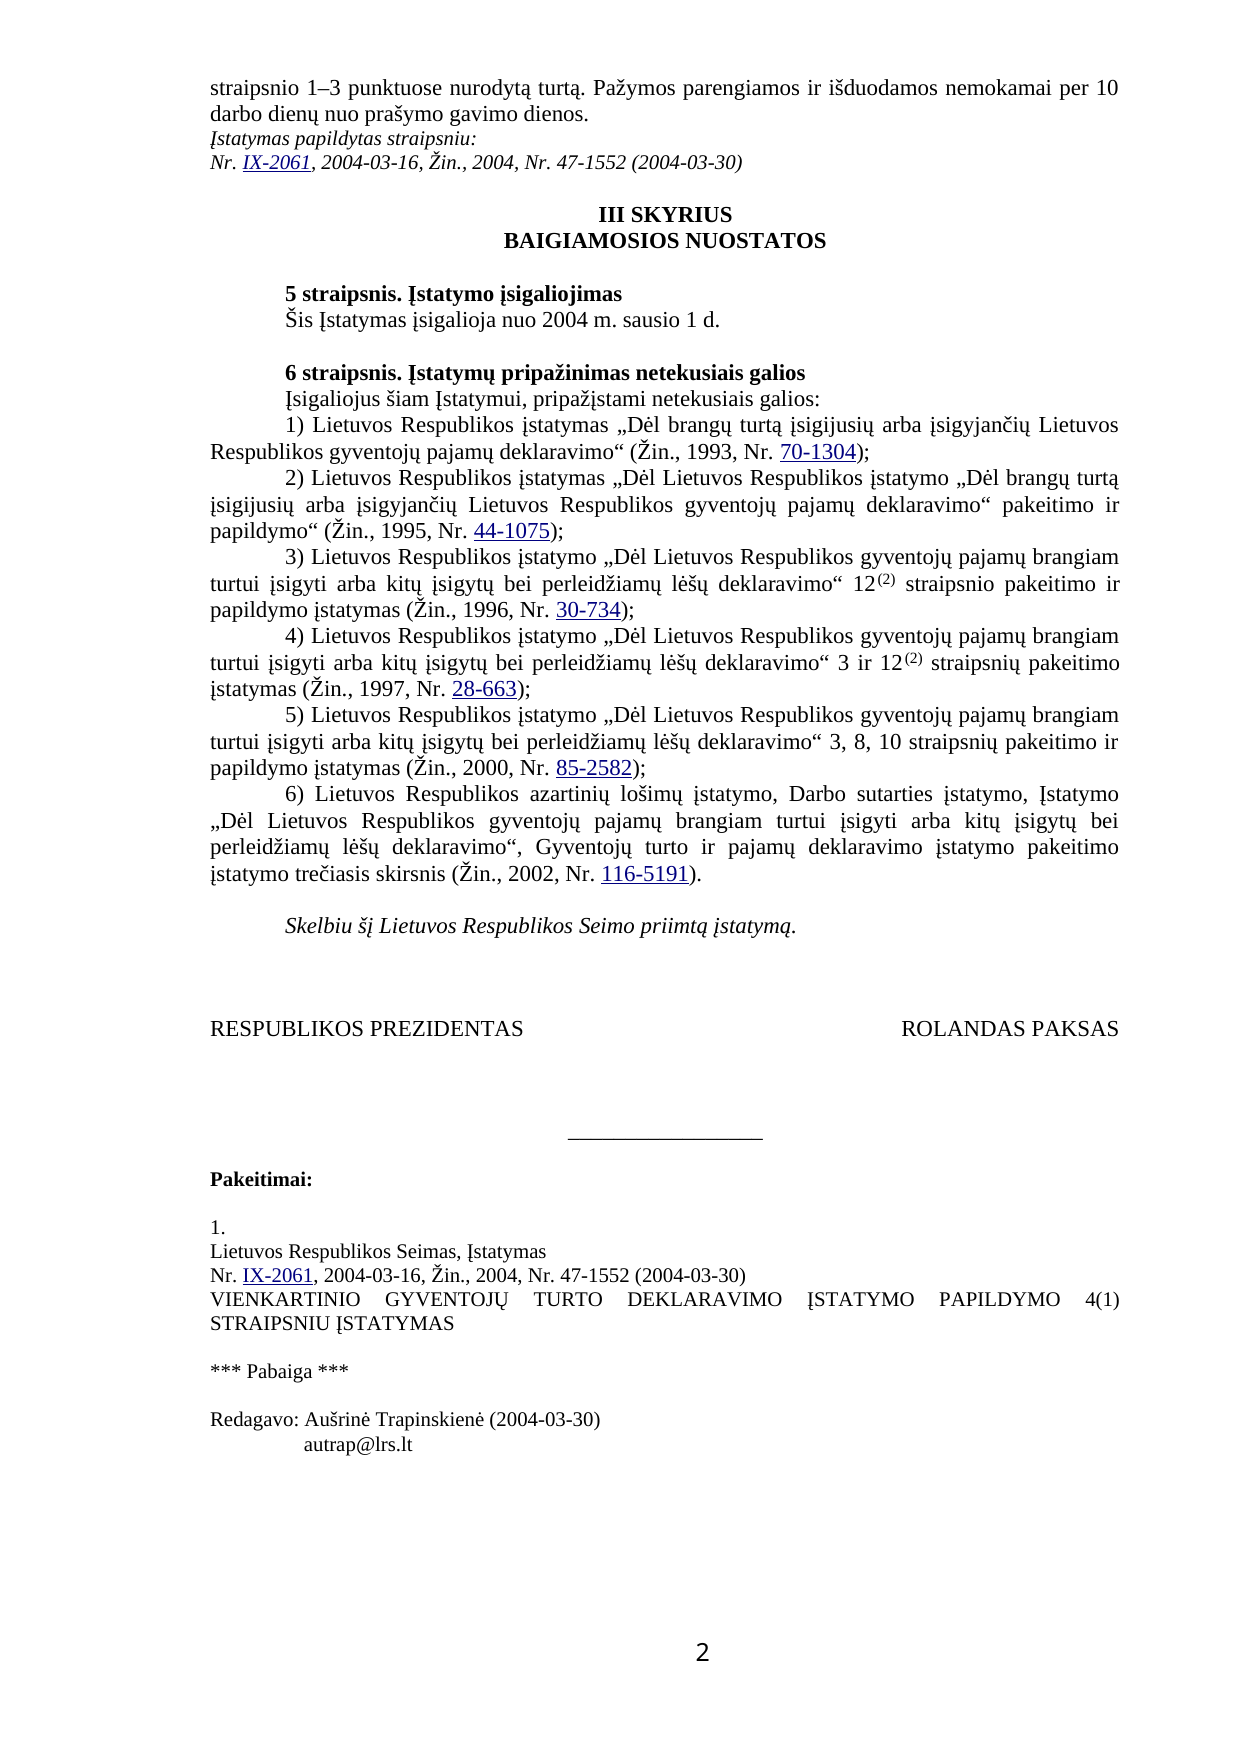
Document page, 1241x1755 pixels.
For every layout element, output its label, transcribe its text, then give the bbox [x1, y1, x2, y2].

text VIENKARTINIO GYVENTOJŲ TURTO DEKLARAVIMO ĮSTATYMO PAPILDYMO 4(1) STRAIPSNIU ĮSTATYMAS [210, 1287, 1120, 1335]
text 6 straipsnis. Įstatymų pripažinimas netekusiais galios [210, 359, 1120, 385]
text straipsnio 1–3 punktuose nurodytą turtą. Pažymos parengiamos ir išduodamos nemokamai per 10 darbo dienų nuo prašymo gavimo dienos. [210, 73, 1120, 126]
text _________________ [210, 1116, 1120, 1143]
text 5 straipsnis. Įstatymo įsigaliojimas [210, 280, 1120, 306]
text autrap@lrs.lt [210, 1431, 1120, 1456]
text Įstatymas papildytas straipsniu: [210, 126, 1120, 150]
text 2) Lietuvos Respublikos įstatymas „Dėl Lietuvos Respublikos įstatymo „Dėl brangų turtą įsigijusių arba įsigyjančių Lietuvos Respublikos gyventojų pajamų deklaravimo“ pakeitimo ir papildymo“ (Žin., 1995, Nr. 44-1075); [210, 464, 1120, 543]
text 3) Lietuvos Respublikos įstatymo „Dėl Lietuvos Respublikos gyventojų pajamų brangiam turtui įsigyti arba kitų įsigytų bei perleidžiamų lėšų deklaravimo“ 12(2) straipsnio pakeitimo ir papildymo įstatymas (Žin., 1996, Nr. 30-734); [210, 543, 1120, 622]
text Šis Įstatymas įsigalioja nuo 2004 m. sausio 1 d. [210, 306, 1120, 332]
text Nr. IX-2061, 2004-03-16, Žin., 2004, Nr. 47-1552 (2004-03-30) [210, 150, 1120, 174]
text Pakeitimai: [210, 1167, 1120, 1191]
subtitle III SKYRIUS [210, 201, 1120, 227]
text 1. [210, 1215, 1120, 1239]
text RESPUBLIKOS PREZIDENTAS ROLANDAS PAKSAS [210, 1015, 1120, 1041]
text Lietuvos Respublikos Seimas, Įstatymas [210, 1239, 1120, 1263]
text 5) Lietuvos Respublikos įstatymo „Dėl Lietuvos Respublikos gyventojų pajamų brangiam turtui įsigyti arba kitų įsigytų bei perleidžiamų lėšų deklaravimo“ 3, 8, 10 straipsnių pakeitimo ir papildymo įstatymas (Žin., 2000, Nr. 85-2582); [210, 701, 1120, 781]
text BAIGIAMOSIOS NUOSTATOS [210, 227, 1120, 253]
text 4) Lietuvos Respublikos įstatymo „Dėl Lietuvos Respublikos gyventojų pajamų brangiam turtui įsigyti arba kitų įsigytų bei perleidžiamų lėšų deklaravimo“ 3 ir 12(2) straipsnių pakeitimo įstatymas (Žin., 1997, Nr. 28-663); [210, 622, 1120, 701]
text Redagavo: Aušrinė Trapinskienė (2004-03-30) [210, 1407, 1120, 1431]
text Įsigaliojus šiam Įstatymui, pripažįstami netekusiais galios: [210, 385, 1120, 412]
text Nr. IX-2061, 2004-03-16, Žin., 2004, Nr. 47-1552 (2004-03-30) [210, 1263, 1120, 1287]
text 1) Lietuvos Respublikos įstatymas „Dėl brangų turtą įsigijusių arba įsigyjančių Lietuvos Respublikos gyventojų pajamų deklaravimo“ (Žin., 1993, Nr. 70-1304); [210, 412, 1120, 464]
text *** Pabaiga *** [210, 1359, 1120, 1383]
text Skelbiu šį Lietuvos Respublikos Seimo priimtą įstatymą. [210, 912, 1120, 939]
text 6) Lietuvos Respublikos azartinių lošimų įstatymo, Darbo sutarties įstatymo, Įstatymo „Dėl Lietuvos Respublikos gyventojų pajamų brangiam turtui įsigyti arba kitų įsigytų bei perleidžiamų lėšų deklaravimo“, Gyventojų turto ir pajamų deklaravimo įstatymo pakeitimo įstatymo trečiasis skirsnis (Žin., 2002, Nr. 116-5191). [210, 781, 1120, 886]
